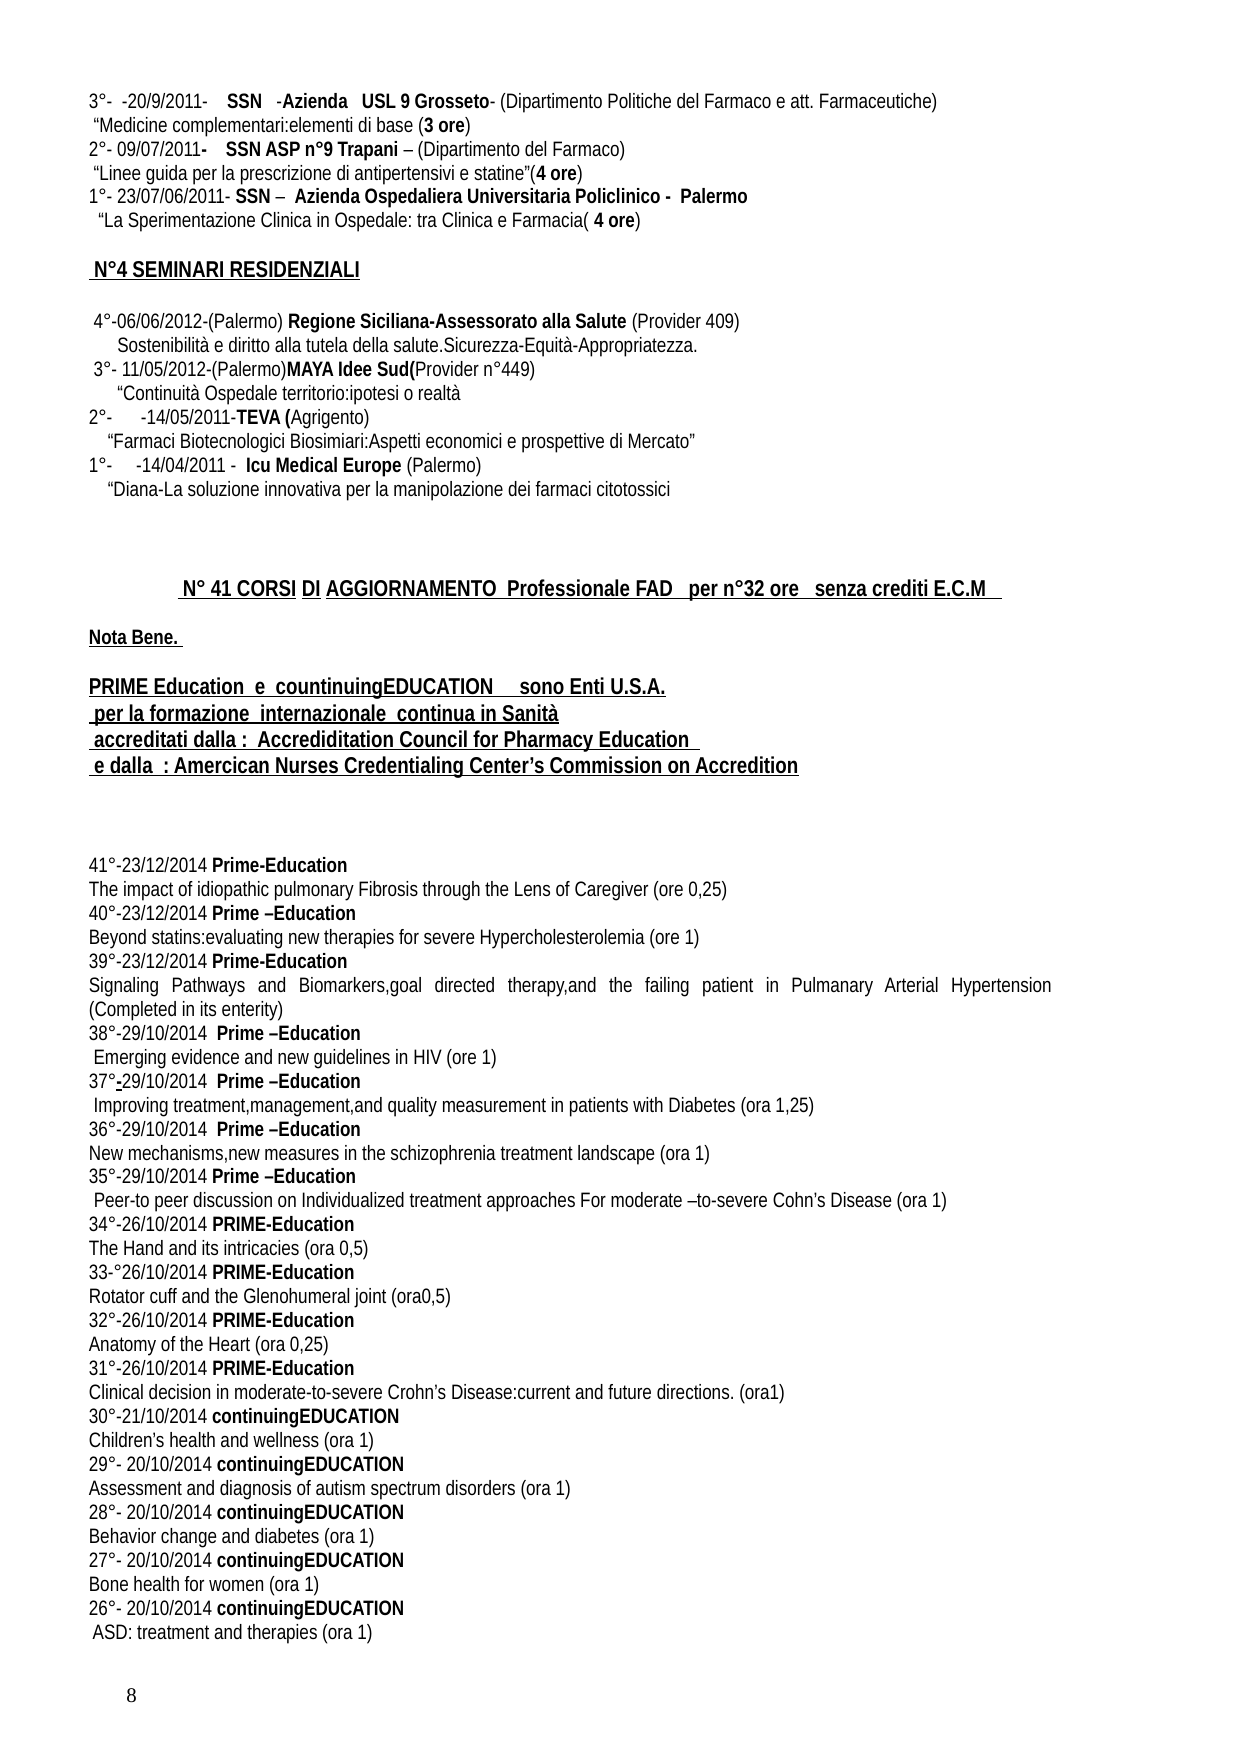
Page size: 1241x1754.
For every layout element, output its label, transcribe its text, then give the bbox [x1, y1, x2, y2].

text accreditati dalla : Accrediditation Council for Pharmacy Education [89, 726, 1053, 752]
text Children’s health and wellness (ora 1) [89, 1428, 1053, 1452]
text N° 41 CORSI DI AGGIORNAMENTO Professionale FAD per n°32 ore senza crediti E.C.M [89, 575, 1053, 601]
text New mechanisms,new measures in the schizophrenia treatment landscape (ora 1) [89, 1140, 1053, 1164]
text Sostenibilità e diritto alla tutela della salute.Sicurezza-Equità-Appropriatezza. [89, 333, 1053, 357]
text 1°- -14/04/2011 - Icu Medical Europe (Palermo) [89, 453, 1053, 477]
text 33-°26/10/2014 PRIME-Education [89, 1260, 1053, 1284]
text Behavior change and diabetes (ora 1) [89, 1524, 1053, 1548]
text ASD: treatment and therapies (ora 1) [89, 1619, 1053, 1643]
text “La Sperimentazione Clinica in Ospedale: tra Clinica e Farmacia( 4 ore) [89, 208, 1053, 232]
text Signaling Pathways and Biomarkers,goal directed therapy,and the failing patient in Pulmanary Arterial Hypertension (Completed in its enterity) [89, 973, 1053, 1021]
text 32°-26/10/2014 PRIME-Education [89, 1308, 1053, 1332]
text Rotator cuff and the Glenohumeral joint (ora0,5) [89, 1284, 1053, 1308]
text Beyond statins:evaluating new therapies for severe Hypercholesterolemia (ore 1) [89, 925, 1053, 949]
text 35°-29/10/2014 Prime –Education [89, 1164, 1053, 1188]
text N°4 SEMINARI RESIDENZIALI [89, 256, 1053, 283]
text 2°- -14/05/2011-TEVA (Agrigento) [89, 405, 1053, 429]
text Peer-to peer discussion on Individualized treatment approaches For moderate –to-severe Cohn’s Disease (ora 1) [89, 1188, 1053, 1212]
text 41°-23/12/2014 Prime-Education [89, 853, 1053, 877]
text 30°-21/10/2014 continuingEDUCATION [89, 1404, 1053, 1428]
text PRIME Education e countinuingEDUCATION sono Enti U.S.A. [89, 673, 1053, 699]
text 40°-23/12/2014 Prime –Education [89, 901, 1053, 925]
text Assessment and diagnosis of autism spectrum disorders (ora 1) [89, 1476, 1053, 1500]
text 4°-06/06/2012-(Palermo) Regione Siciliana-Assessorato alla Salute (Provider 409) [89, 309, 1053, 333]
text “Continuità Ospedale territorio:ipotesi o realtà [89, 381, 1053, 405]
text 28°- 20/10/2014 continuingEDUCATION [89, 1500, 1053, 1524]
text 37°-29/10/2014 Prime –Education [89, 1068, 1053, 1092]
text 2°- 09/07/2011- SSN ASP n°9 Trapani – (Dipartimento del Farmaco) [89, 137, 1053, 161]
text 31°-26/10/2014 PRIME-Education [89, 1356, 1053, 1380]
text e dalla : Amercican Nurses Credentialing Center’s Commission on Accredition [89, 752, 1053, 779]
text Improving treatment,management,and quality measurement in patients with Diabetes (ora 1,25) [89, 1092, 1053, 1116]
text “Medicine complementari:elementi di base (3 ore) [89, 113, 1053, 137]
text Nota Bene. [89, 625, 1053, 649]
text Clinical decision in moderate-to-severe Crohn’s Disease:current and future directions. (ora1) [89, 1380, 1053, 1404]
text “Linee guida per la prescrizione di antipertensivi e statine”(4 ore) [89, 161, 1053, 184]
text Emerging evidence and new guidelines in HIV (ore 1) [89, 1044, 1053, 1068]
text 34°-26/10/2014 PRIME-Education [89, 1212, 1053, 1236]
text The Hand and its intricacies (ora 0,5) [89, 1236, 1053, 1260]
text 1°- 23/07/06/2011- SSN – Azienda Ospedaliera Universitaria Policlinico - Palermo [89, 184, 1053, 208]
text 3°- -20/9/2011- SSN -Azienda USL 9 Grosseto- (Dipartimento Politiche del Farmaco e att. Farmaceutiche) [89, 89, 1053, 113]
text “Farmaci Biotecnologici Biosimiari:Aspetti economici e prospettive di Mercato” [89, 429, 1053, 453]
text per la formazione internazionale continua in Sanità [89, 699, 1053, 726]
text 36°-29/10/2014 Prime –Education [89, 1116, 1053, 1140]
text 39°-23/12/2014 Prime-Education [89, 949, 1053, 973]
text 27°- 20/10/2014 continuingEDUCATION [89, 1548, 1053, 1572]
text “Diana-La soluzione innovativa per la manipolazione dei farmaci citotossici [89, 477, 1053, 501]
text 3°- 11/05/2012-(Palermo)MAYA Idee Sud(Provider n°449) [89, 357, 1053, 381]
text 38°-29/10/2014 Prime –Education [89, 1021, 1053, 1044]
text Anatomy of the Heart (ora 0,25) [89, 1332, 1053, 1356]
text The impact of idiopathic pulmonary Fibrosis through the Lens of Caregiver (ore 0,25) [89, 877, 1053, 901]
text 29°- 20/10/2014 continuingEDUCATION [89, 1452, 1053, 1476]
text Bone health for women (ora 1) [89, 1572, 1053, 1596]
text 26°- 20/10/2014 continuingEDUCATION [89, 1596, 1053, 1619]
